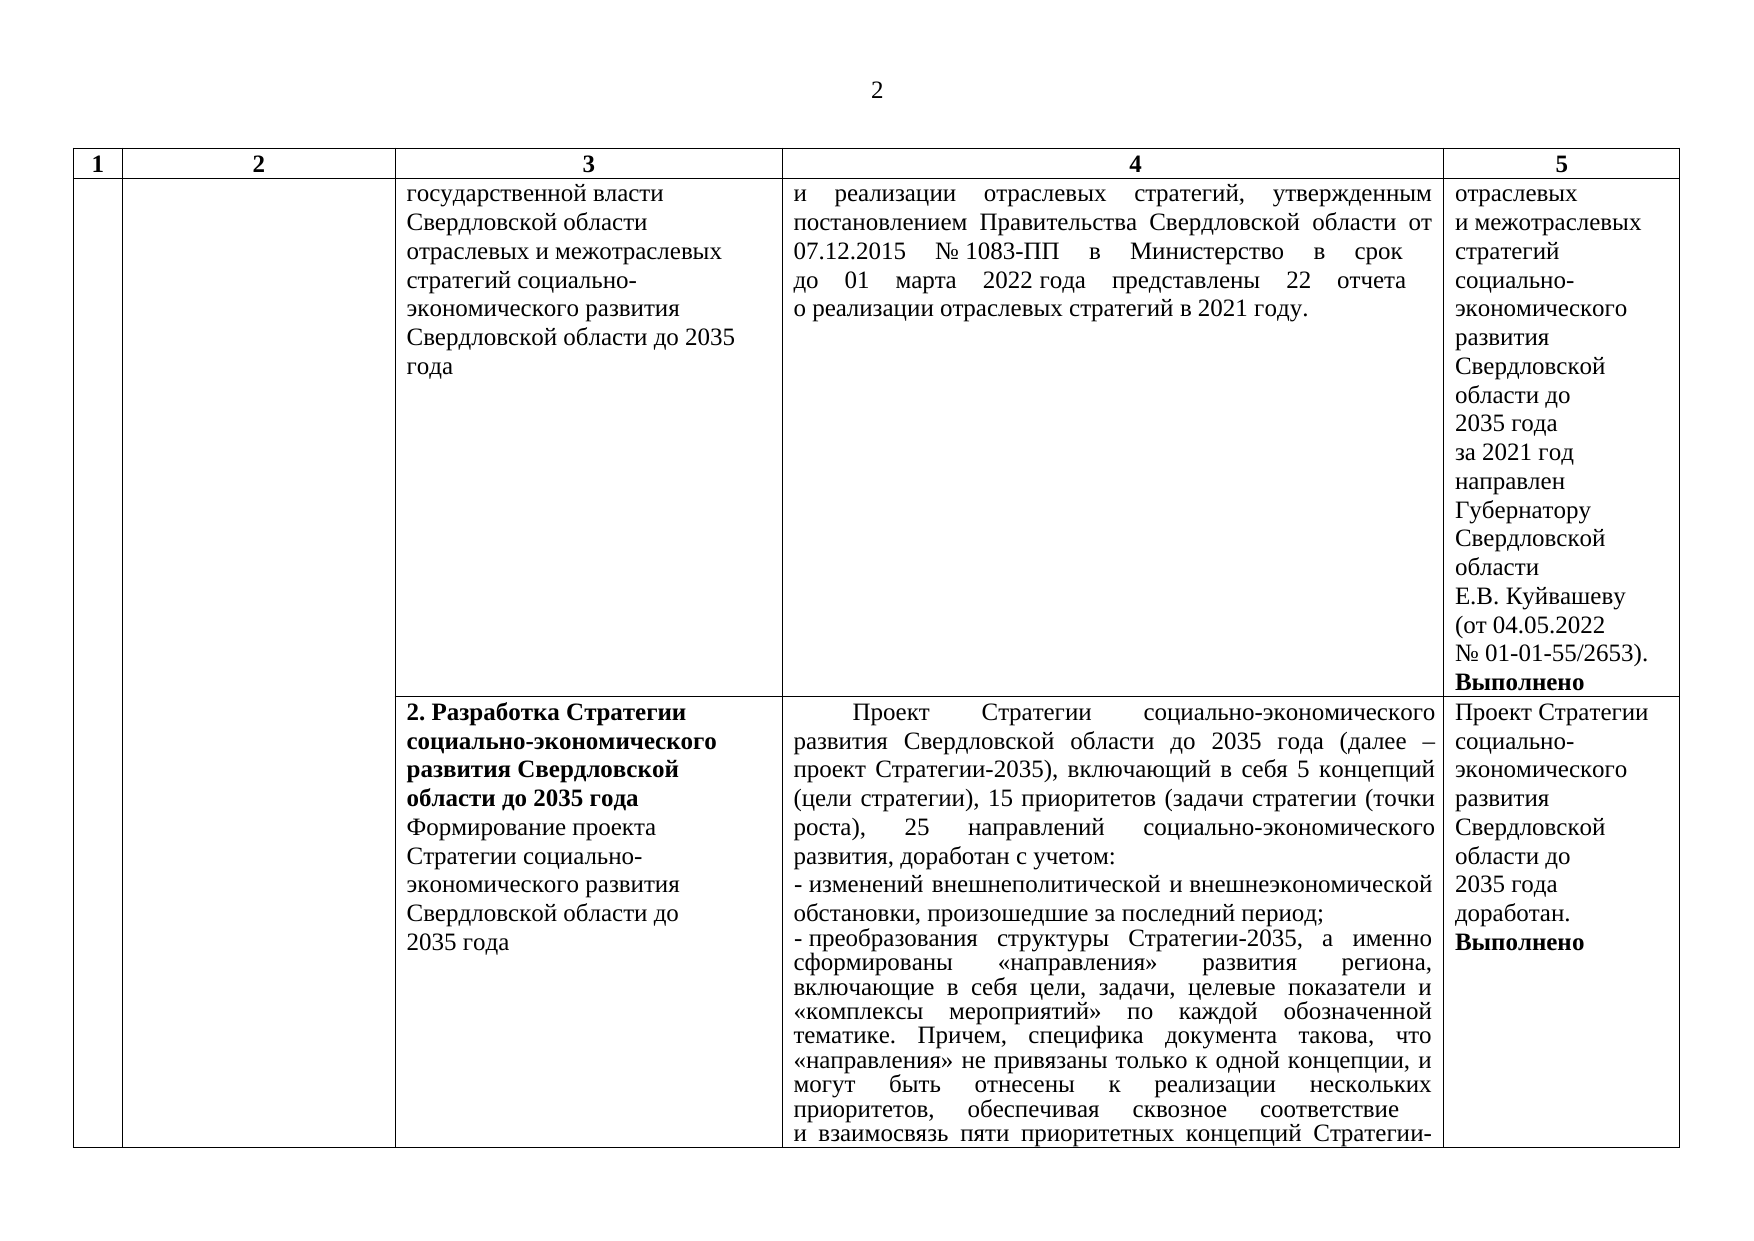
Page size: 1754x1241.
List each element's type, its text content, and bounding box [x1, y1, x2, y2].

table_cell [74, 179, 122, 1147]
table_cell государственной власти Свердловской области отраслевых и межотраслевых стратегий социально-экономического развития Свердловской области до 2035 года [396, 179, 782, 696]
table_cell Проект Стратегии социально-экономического развития Свердловской области до 2035 года доработан. Выполнено [1444, 697, 1679, 1147]
table_header 4 [783, 149, 1443, 177]
table_cell отраслевых и межотраслевых стратегий социально-экономического развития Свердловской области до 2035 года за 2021 год направлен Губернатору Свердловской области Е.В. Куйвашеву (от 04.05.2022 № 01-01-55/2653). Выполнено [1444, 179, 1679, 696]
table_header 3 [396, 149, 782, 177]
table_header 1 [74, 149, 122, 177]
table_header 5 [1444, 149, 1679, 177]
table_header 2 [123, 149, 395, 177]
table_cell Проект Стратегии социально-экономического развития Свердловской области до 2035 года (далее – проект Стратегии-2035), включающий в себя 5 концепций (цели стратегии), 15 приоритетов (задачи стратегии (точки роста), 25 направлений социально-экономического развития, доработан с учетом: - изменений внешнеполитической и внешнеэкономической обстановки, произошедшие за последний период; - преобразования структуры Стратегии-2035, а именно сформированы «направления» развития региона, включающие в себя цели, задачи, целевые показатели и «комплексы мероприятий» по каждой обозначенной тематике. Причем, специфика документа такова, что «направления» не привязаны только к одной концепции, и могут быть отнесены к реализации нескольких приоритетов, обеспечивая сквозное соответствие и взаимосвязь пяти приоритетных концепций Стратегии- [783, 697, 1443, 1147]
table_cell 2. Разработка Стратегии социально-экономического развития Свердловской области до 2035 года Формирование проекта Стратегии социально-экономического развития Свердловской области до 2035 года [396, 697, 782, 1147]
table_cell [123, 179, 395, 1147]
table_cell и реализации отраслевых стратегий, утвержденным постановлением Правительства Свердловской области от 07.12.2015 № 1083-ПП в Министерство в срок до 01 марта 2022 года представлены 22 отчета о реализации отраслевых стратегий в 2021 году. [783, 179, 1443, 696]
